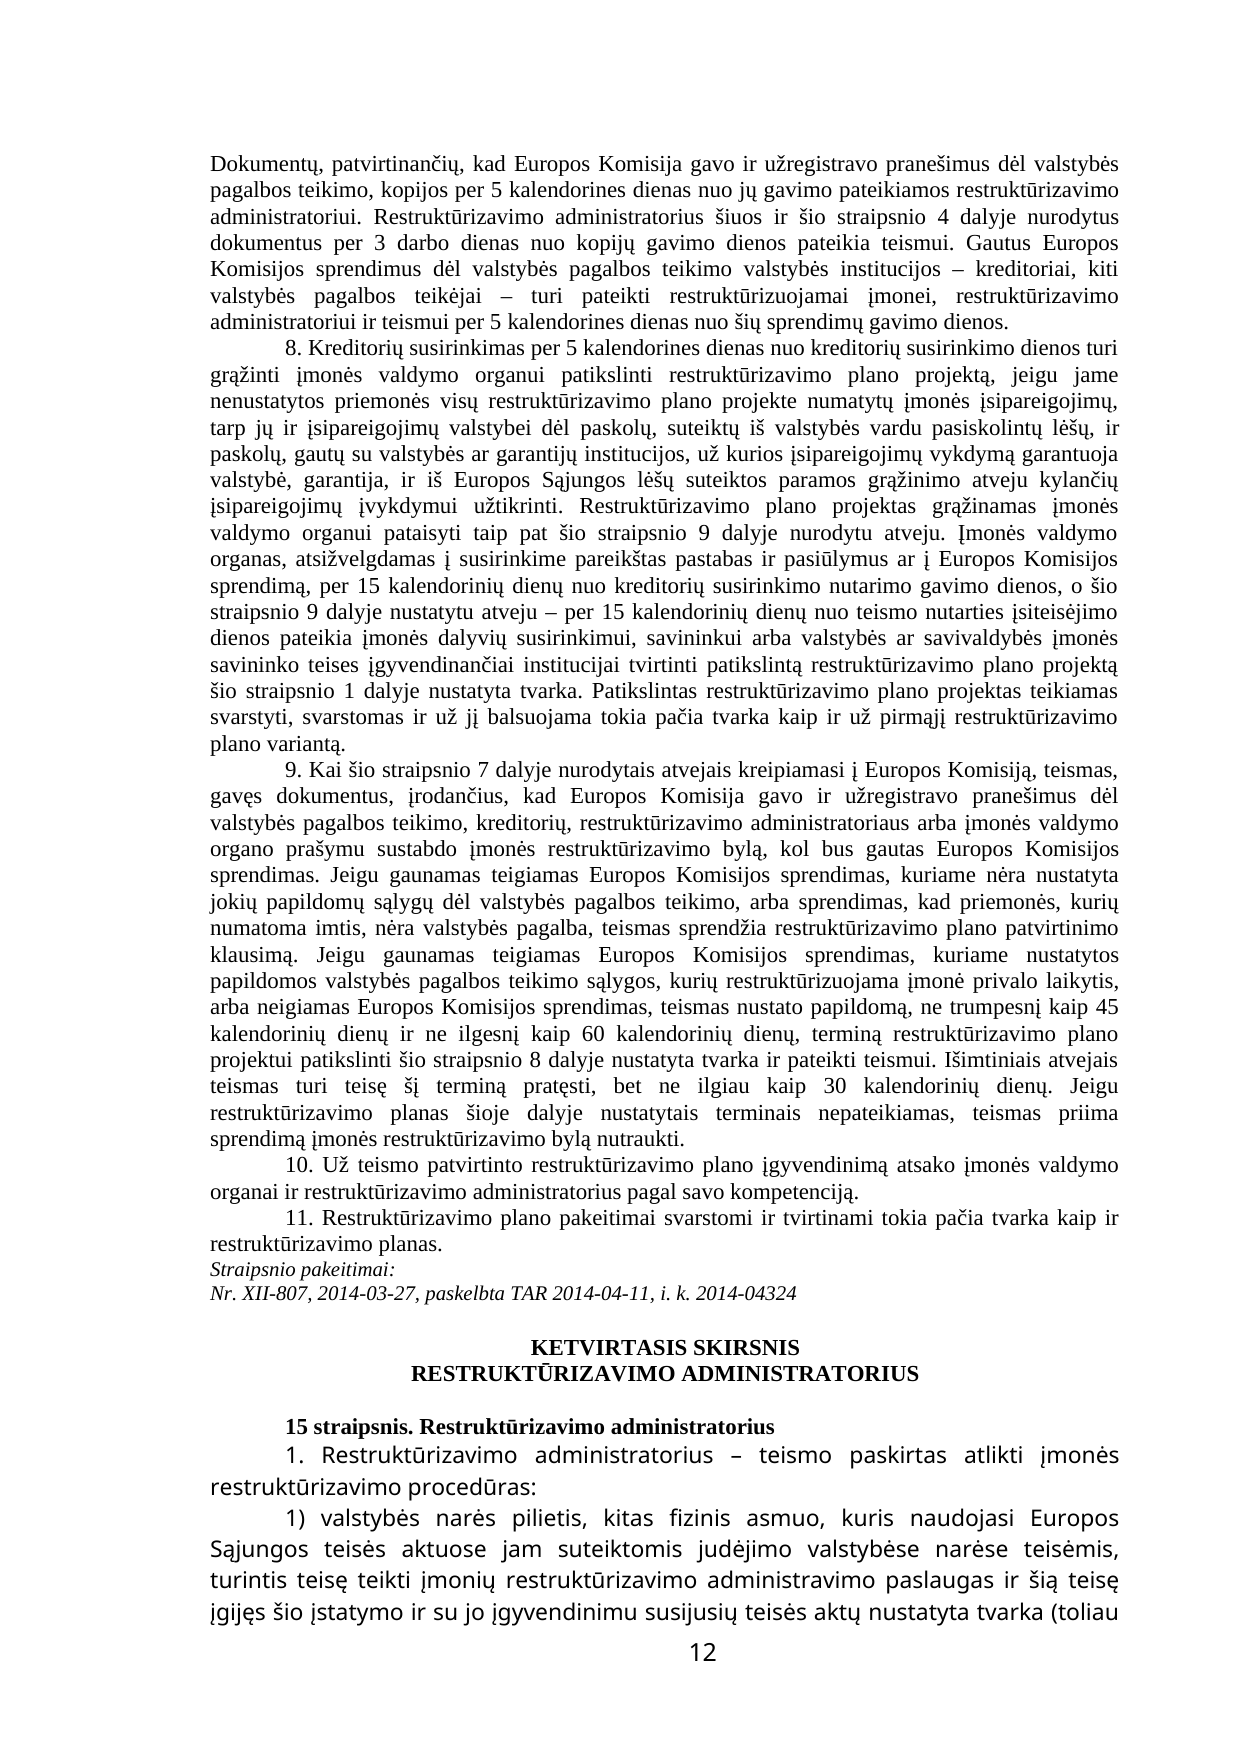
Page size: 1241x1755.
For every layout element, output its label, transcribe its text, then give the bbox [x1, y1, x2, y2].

text 8. Kreditorių susirinkimas per 5 kalendorines dienas nuo kreditorių susirinkimo dienos turi grąžinti įmonės valdymo organui patikslinti restruktūrizavimo plano projektą, jeigu jame nenustatytos priemonės visų restruktūrizavimo plano projekte numatytų įmonės įsipareigojimų, tarp jų ir įsipareigojimų valstybei dėl paskolų, suteiktų iš valstybės vardu pasiskolintų lėšų, ir paskolų, gautų su valstybės ar garantijų institucijos, už kurios įsipareigojimų vykdymą garantuoja valstybė, garantija, ir iš Europos Sąjungos lėšų suteiktos paramos grąžinimo atveju kylančių įsipareigojimų įvykdymui užtikrinti. Restruktūrizavimo plano projektas grąžinamas įmonės valdymo organui pataisyti taip pat šio straipsnio 9 dalyje nurodytu atveju. Įmonės valdymo organas, atsižvelgdamas į susirinkime pareikštas pastabas ir pasiūlymus ar į Europos Komisijos sprendimą, per 15 kalendorinių dienų nuo kreditorių susirinkimo nutarimo gavimo dienos, o šio straipsnio 9 dalyje nustatytu atveju – per 15 kalendorinių dienų nuo teismo nutarties įsiteisėjimo dienos pateikia įmonės dalyvių susirinkimui, savininkui arba valstybės ar savivaldybės įmonės savininko teises įgyvendinančiai institucijai tvirtinti patikslintą restruktūrizavimo plano projektą šio straipsnio 1 dalyje nustatyta tvarka. Patikslintas restruktūrizavimo plano projektas teikiamas svarstyti, svarstomas ir už jį balsuojama tokia pačia tvarka kaip ir už pirmąjį restruktūrizavimo plano variantą. [210, 334, 1119, 756]
text KETVIRTASIS SKIRSNIS [210, 1334, 1120, 1360]
text 9. Kai šio straipsnio 7 dalyje nurodytais atvejais kreipiamasi į Europos Komisiją, teismas, gavęs dokumentus, įrodančius, kad Europos Komisija gavo ir užregistravo pranešimus dėl valstybės pagalbos teikimo, kreditorių, restruktūrizavimo administratoriaus arba įmonės valdymo organo prašymu sustabdo įmonės restruktūrizavimo bylą, kol bus gautas Europos Komisijos sprendimas. Jeigu gaunamas teigiamas Europos Komisijos sprendimas, kuriame nėra nustatyta jokių papildomų sąlygų dėl valstybės pagalbos teikimo, arba sprendimas, kad priemonės, kurių numatoma imtis, nėra valstybės pagalba, teismas sprendžia restruktūrizavimo plano patvirtinimo klausimą. Jeigu gaunamas teigiamas Europos Komisijos sprendimas, kuriame nustatytos papildomos valstybės pagalbos teikimo sąlygos, kurių restruktūrizuojama įmonė privalo laikytis, arba neigiamas Europos Komisijos sprendimas, teismas nustato papildomą, ne trumpesnį kaip 45 kalendorinių dienų ir ne ilgesnį kaip 60 kalendorinių dienų, terminą restruktūrizavimo plano projektui patikslinti šio straipsnio 8 dalyje nustatyta tvarka ir pateikti teismui. Išimtiniais atvejais teismas turi teisę šį terminą pratęsti, bet ne ilgiau kaip 30 kalendorinių dienų. Jeigu restruktūrizavimo planas šioje dalyje nustatytais terminais nepateikiamas, teismas priima sprendimą įmonės restruktūrizavimo bylą nutraukti. [210, 756, 1120, 1151]
text Nr. XII-807, 2014-03-27, paskelbta TAR 2014-04-11, i. k. 2014-04324 [210, 1281, 1120, 1305]
text 1) valstybės narės pilietis, kitas fizinis asmuo, kuris naudojasi Europos Sąjungos teisės aktuose jam suteiktomis judėjimo valstybėse narėse teisėmis, turintis teisę teikti įmonių restruktūrizavimo administravimo paslaugas ir šią teisę įgijęs šio įstatymo ir su jo įgyvendinimu susijusių teisės aktų nustatyta tvarka (toliau [210, 1502, 1120, 1627]
text 11. Restruktūrizavimo plano pakeitimai svarstomi ir tvirtinami tokia pačia tvarka kaip ir restruktūrizavimo planas. [210, 1204, 1120, 1257]
text 15 straipsnis. Restruktūrizavimo administratorius [210, 1413, 1120, 1439]
text Straipsnio pakeitimai: [210, 1257, 1120, 1281]
text 10. Už teismo patvirtinto restruktūrizavimo plano įgyvendinimą atsako įmonės valdymo organai ir restruktūrizavimo administratorius pagal savo kompetenciją. [210, 1151, 1120, 1204]
text 1. Restruktūrizavimo administratorius – teismo paskirtas atlikti įmonės restruktūrizavimo procedūras: [210, 1439, 1120, 1502]
text Dokumentų, patvirtinančių, kad Europos Komisija gavo ir užregistravo pranešimus dėl valstybės pagalbos teikimo, kopijos per 5 kalendorines dienas nuo jų gavimo pateikiamos restruktūrizavimo administratoriui. Restruktūrizavimo administratorius šiuos ir šio straipsnio 4 dalyje nurodytus dokumentus per 3 darbo dienas nuo kopijų gavimo dienos pateikia teismui. Gautus Europos Komisijos sprendimus dėl valstybės pagalbos teikimo valstybės institucijos – kreditoriai, kiti valstybės pagalbos teikėjai – turi pateikti restruktūrizuojamai įmonei, restruktūrizavimo administratoriui ir teismui per 5 kalendorines dienas nuo šių sprendimų gavimo dienos. [210, 150, 1120, 334]
text RESTRUKTŪRIZAVIMO ADMINISTRATORIUS [210, 1360, 1120, 1386]
